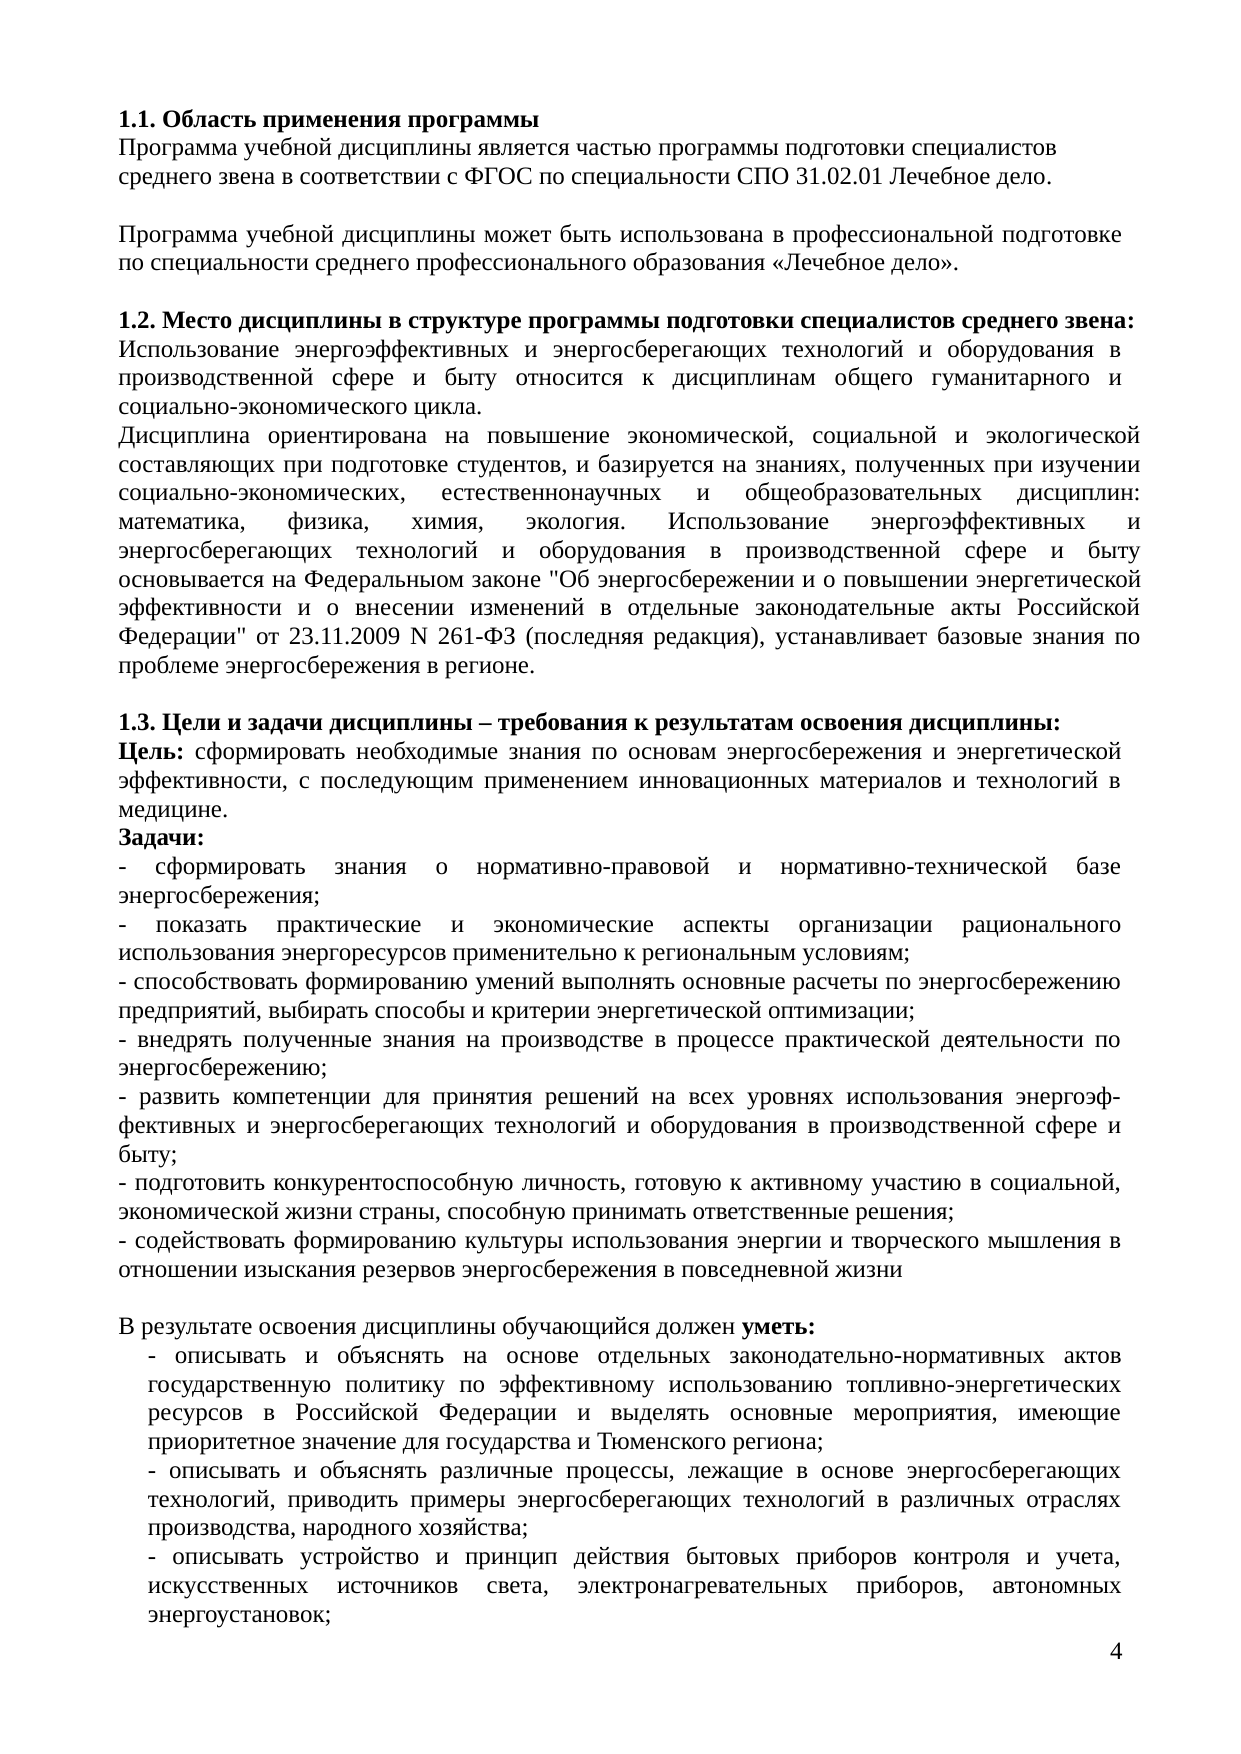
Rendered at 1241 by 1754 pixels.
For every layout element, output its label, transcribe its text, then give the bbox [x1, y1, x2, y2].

text Программа учебной дисциплины может быть использована в профессиональной подготовке по специальности среднего профессионального образования «Лечебное дело». [118, 219, 1122, 276]
text 1.3. Цели и задачи дисциплины – требования к результатам освоения дисциплины: [118, 707, 1122, 736]
text - описывать и объяснять на основе отдельных законодательно-нормативных актов государственную политику по эффективному использованию топливно-энергетических ресурсов в Российской Федерации и выделять основные мероприятия, имеющие приоритетное значение для государства и Тюменского региона; [148, 1340, 1122, 1455]
text - показать практические и экономические аспекты организации рационального использования энергоресурсов применительно к региональным условиям; [118, 909, 1122, 966]
text - внедрять полученные знания на производстве в процессе практической деятельности по энергосбережению; [118, 1024, 1122, 1081]
text - описывать устройство и принцип действия бытовых приборов контроля и учета, искусственных источников света, электронагревательных приборов, автономных энергоустановок; [148, 1541, 1122, 1627]
text Программа учебной дисциплины является частью программы подготовки специалистов среднего звена в соответствии с ФГОС по специальности СПО 31.02.01 Лечебное дело. [118, 132, 1122, 190]
text Дисциплина ориентирована на повышение экономической, социальной и экологической составляющих при подготовке студентов, и базируется на знаниях, полученных при изучении социально-экономических, естественнонаучных и общеобразовательных дисциплин: математика, физика, химия, экология. Использование энергоэффективных и энергосберегающих технологий и оборудования в производственной сфере и быту основывается на Федеральныом законе "Об энергосбережении и о повышении энергетической эффективности и о внесении изменений в отдельные законодательные акты Российской Федерации" от 23.11.2009 N 261-ФЗ (последняя редакция), устанавливает базовые знания по проблеме энергосбережения в регионе. [118, 420, 1141, 679]
text В результате освоения дисциплины обучающийся должен уметь: [118, 1311, 1122, 1340]
text - развить компетенции для принятия решений на всех уровнях использования энергоэф- фективных и энергосберегающих технологий и оборудования в производственной сфере и быту; [118, 1081, 1122, 1167]
text 1.2. Место дисциплины в структуре программы подготовки специалистов среднего звена: [118, 305, 1141, 334]
text - содействовать формированию культуры использования энергии и творческого мышления в отношении изыскания резервов энергосбережения в повседневной жизни [118, 1225, 1122, 1282]
text Цель: сформировать необходимые знания по основам энергосбережения и энергетической эффективности, с последующим применением инновационных материалов и технологий в медицине. [118, 736, 1122, 822]
text - описывать и объяснять различные процессы, лежащие в основе энергосберегающих технологий, приводить примеры энергосберегающих технологий в различных отраслях производства, народного хозяйства; [148, 1455, 1122, 1541]
text - способствовать формированию умений выполнять основные расчеты по энергосбережению предприятий, выбирать способы и критерии энергетической оптимизации; [118, 966, 1122, 1024]
text - подготовить конкурентоспособную личность, готовую к активному участию в социальной, экономической жизни страны, способную принимать ответственные решения; [118, 1167, 1122, 1225]
text Использование энергоэффективных и энергосберегающих технологий и оборудования в производственной сфере и быту относится к дисциплинам общего гуманитарного и социально-экономического цикла. [118, 334, 1122, 420]
text Задачи: [118, 822, 1122, 851]
text - сформировать знания о нормативно-правовой и нормативно-технической базе энергосбережения; [118, 851, 1122, 909]
text 1.1. Область применения программы [118, 104, 1122, 132]
